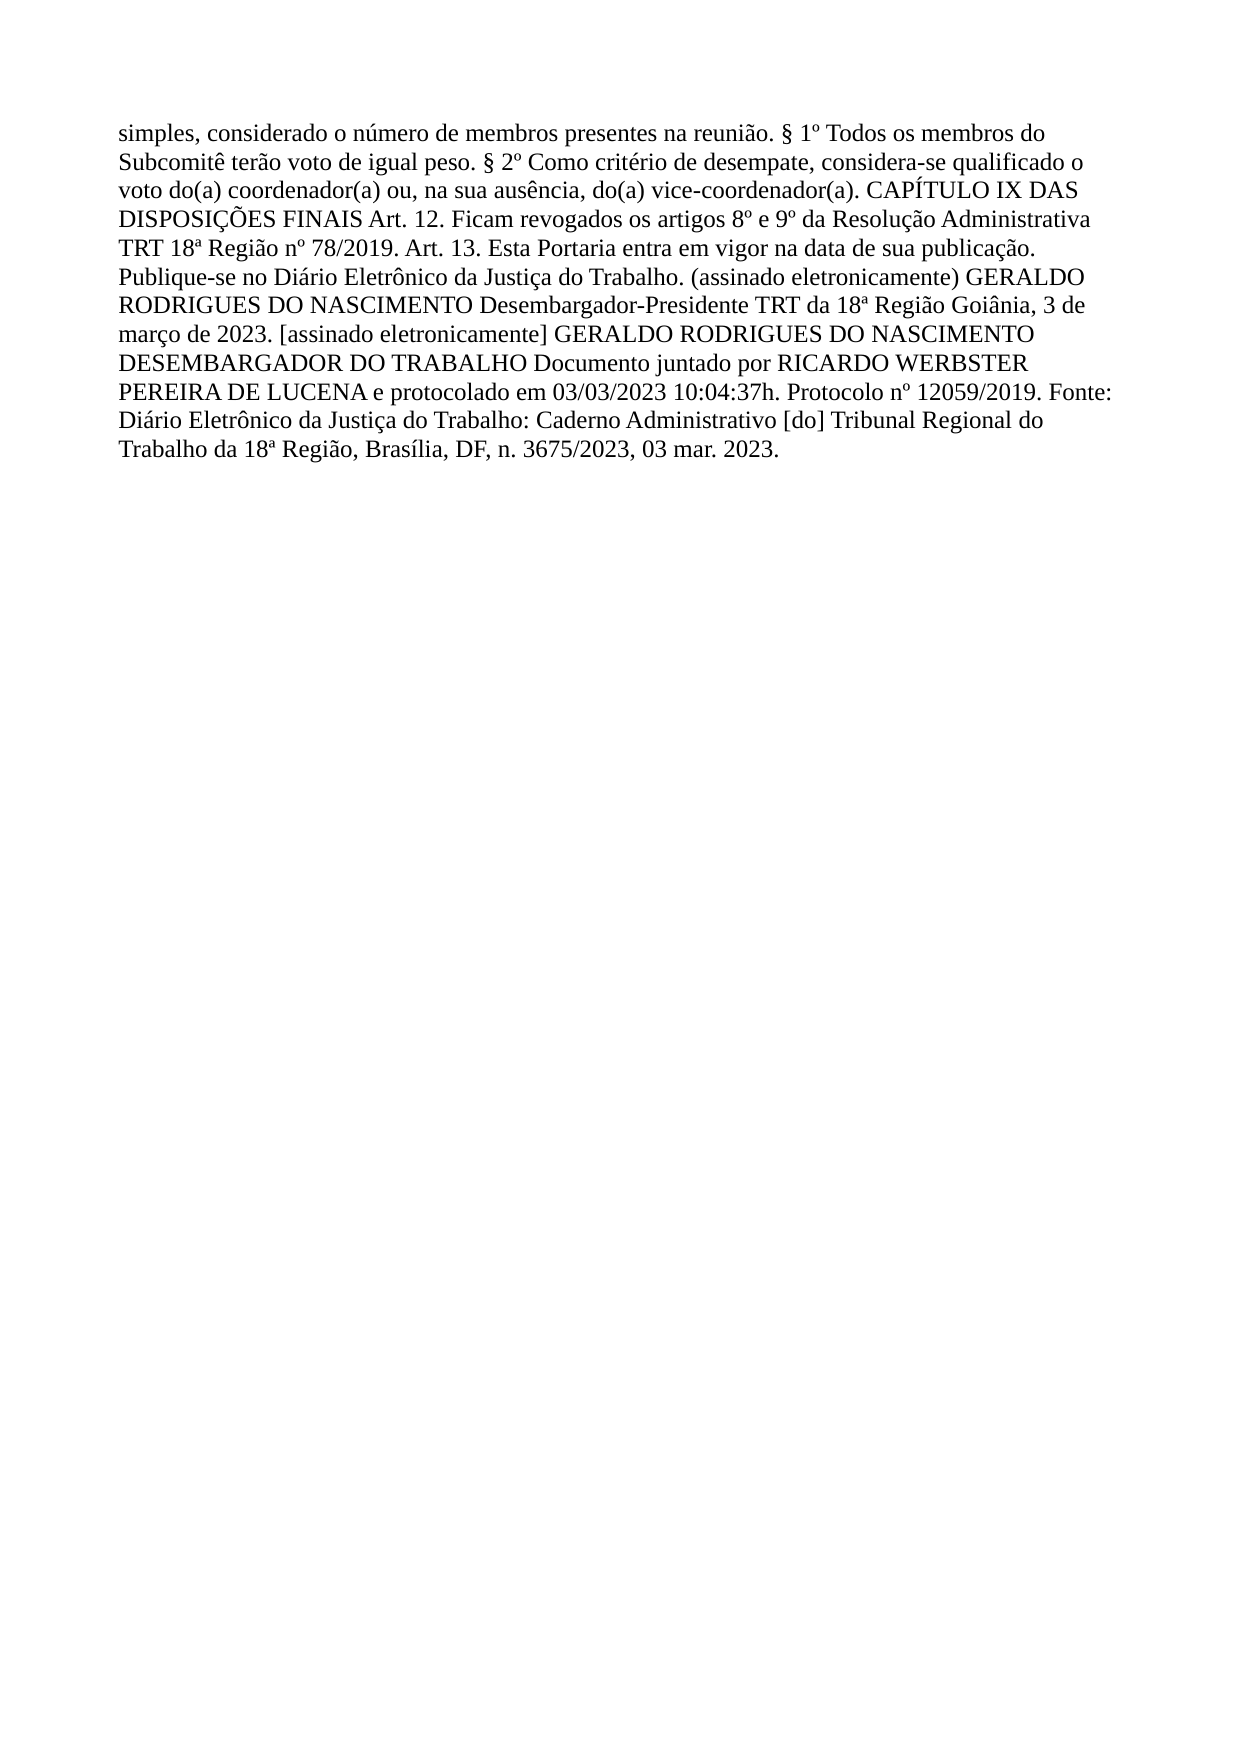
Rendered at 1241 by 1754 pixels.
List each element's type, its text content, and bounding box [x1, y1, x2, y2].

text simples, considerado o número de membros presentes na reunião. § 1º Todos os membros do Subcomitê terão voto de igual peso. § 2º Como critério de desempate, considera-se qualificado o voto do(a) coordenador(a) ou, na sua ausência, do(a) vice-coordenador(a). CAPÍTULO IX DAS DISPOSIÇÕES FINAIS Art. 12. Ficam revogados os artigos 8º e 9º da Resolução Administrativa TRT 18ª Região nº 78/2019. Art. 13. Esta Portaria entra em vigor na data de sua publicação. Publique-se no Diário Eletrônico da Justiça do Trabalho. (assinado eletronicamente) GERALDO RODRIGUES DO NASCIMENTO Desembargador-Presidente TRT da 18ª Região Goiânia, 3 de março de 2023. [assinado eletronicamente] GERALDO RODRIGUES DO NASCIMENTO DESEMBARGADOR DO TRABALHO Documento juntado por RICARDO WERBSTER PEREIRA DE LUCENA e protocolado em 03/03/2023 10:04:37h. Protocolo nº 12059/2019. Fonte: Diário Eletrônico da Justiça do Trabalho: Caderno Administrativo [do] Tribunal Regional do Trabalho da 18ª Região, Brasília, DF, n. 3675/2023, 03 mar. 2023. [118, 118, 1122, 463]
